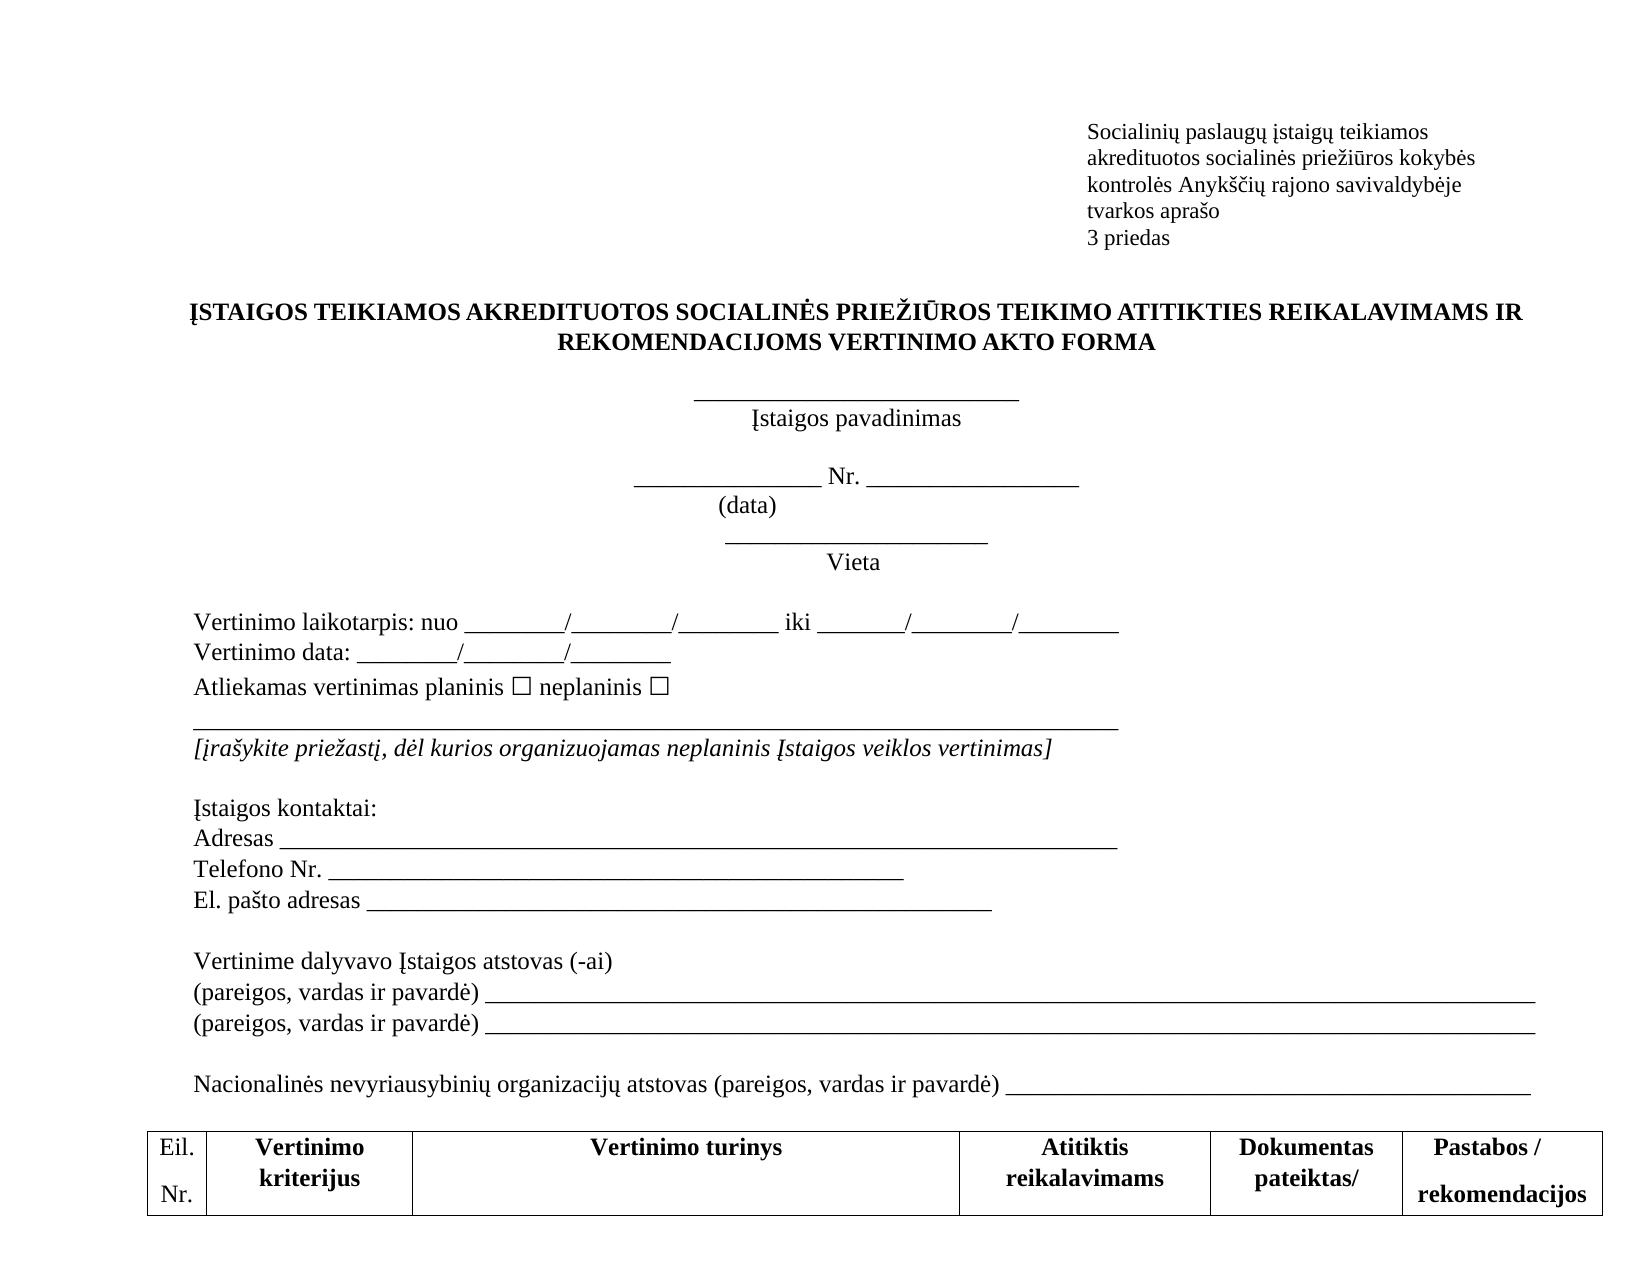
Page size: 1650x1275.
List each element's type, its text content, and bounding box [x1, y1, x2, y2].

text Įstaigos pavadinimas [118, 403, 1595, 432]
text El. pašto adresas __________________________________________________ [118, 885, 1595, 914]
text (pareigos, vardas ir pavardė) ____________________________________________________________________________________ [118, 1008, 1595, 1037]
text Socialinių paslaugų įstaigų teikiamos [118, 118, 1595, 144]
text __________________________________________________________________________ [118, 704, 1595, 733]
text Įstaigos kontaktai: [118, 793, 1595, 822]
table_header Dokumentas pateiktas/ [1211, 1132, 1402, 1215]
text (data) [118, 490, 1595, 518]
text akredituotos socialinės priežiūros kokybės [118, 144, 1595, 171]
table_header Pastabos / rekomendacijos [1403, 1132, 1602, 1215]
text tvarkos aprašo [118, 197, 1595, 223]
text (pareigos, vardas ir pavardė) ____________________________________________________________________________________ [118, 977, 1595, 1006]
text Vertinimo data: ________/________/________ [118, 637, 1595, 666]
text Vertinimo laikotarpis: nuo ________/________/________ iki _______/________/________ [118, 607, 1595, 636]
text Nacionalinės nevyriausybinių organizacijų atstovas (pareigos, vardas ir pavardė) __________________________________________ [118, 1069, 1595, 1098]
table_header Eil. Nr. [148, 1132, 206, 1215]
table_header Vertinimo turinys [413, 1132, 959, 1215]
text _____________________ [118, 518, 1595, 547]
text Telefono Nr. ______________________________________________ [118, 854, 1595, 883]
text _______________ Nr. _________________ [118, 461, 1595, 490]
text ĮSTAIGOS TEIKIAMOS AKREDITUOTOS SOCIALINĖS PRIEŽIŪROS TEIKIMO ATITIKTIES REIKALAVIMAMS IR REKOMENDACIJOMS VERTINIMO AKTO FORMA [118, 297, 1595, 356]
table_header Atitiktis reikalavimams [960, 1132, 1210, 1215]
text Vertinime dalyvavo Įstaigos atstovas (-ai) [118, 946, 1595, 975]
text Atliekamas vertinimas planinis ☐ neplaninis ☐ [118, 668, 1595, 702]
text Vieta [118, 547, 1595, 576]
text __________________________ [118, 375, 1595, 403]
text [įrašykite priežastį, dėl kurios organizuojamas neplaninis Įstaigos veiklos vertinimas] [118, 733, 1595, 762]
text 3 priedas [118, 223, 1595, 250]
table_header Vertinimo kriterijus [207, 1132, 412, 1215]
text Adresas ___________________________________________________________________ [118, 823, 1595, 852]
text kontrolės Anykščių rajono savivaldybėje [118, 171, 1595, 197]
